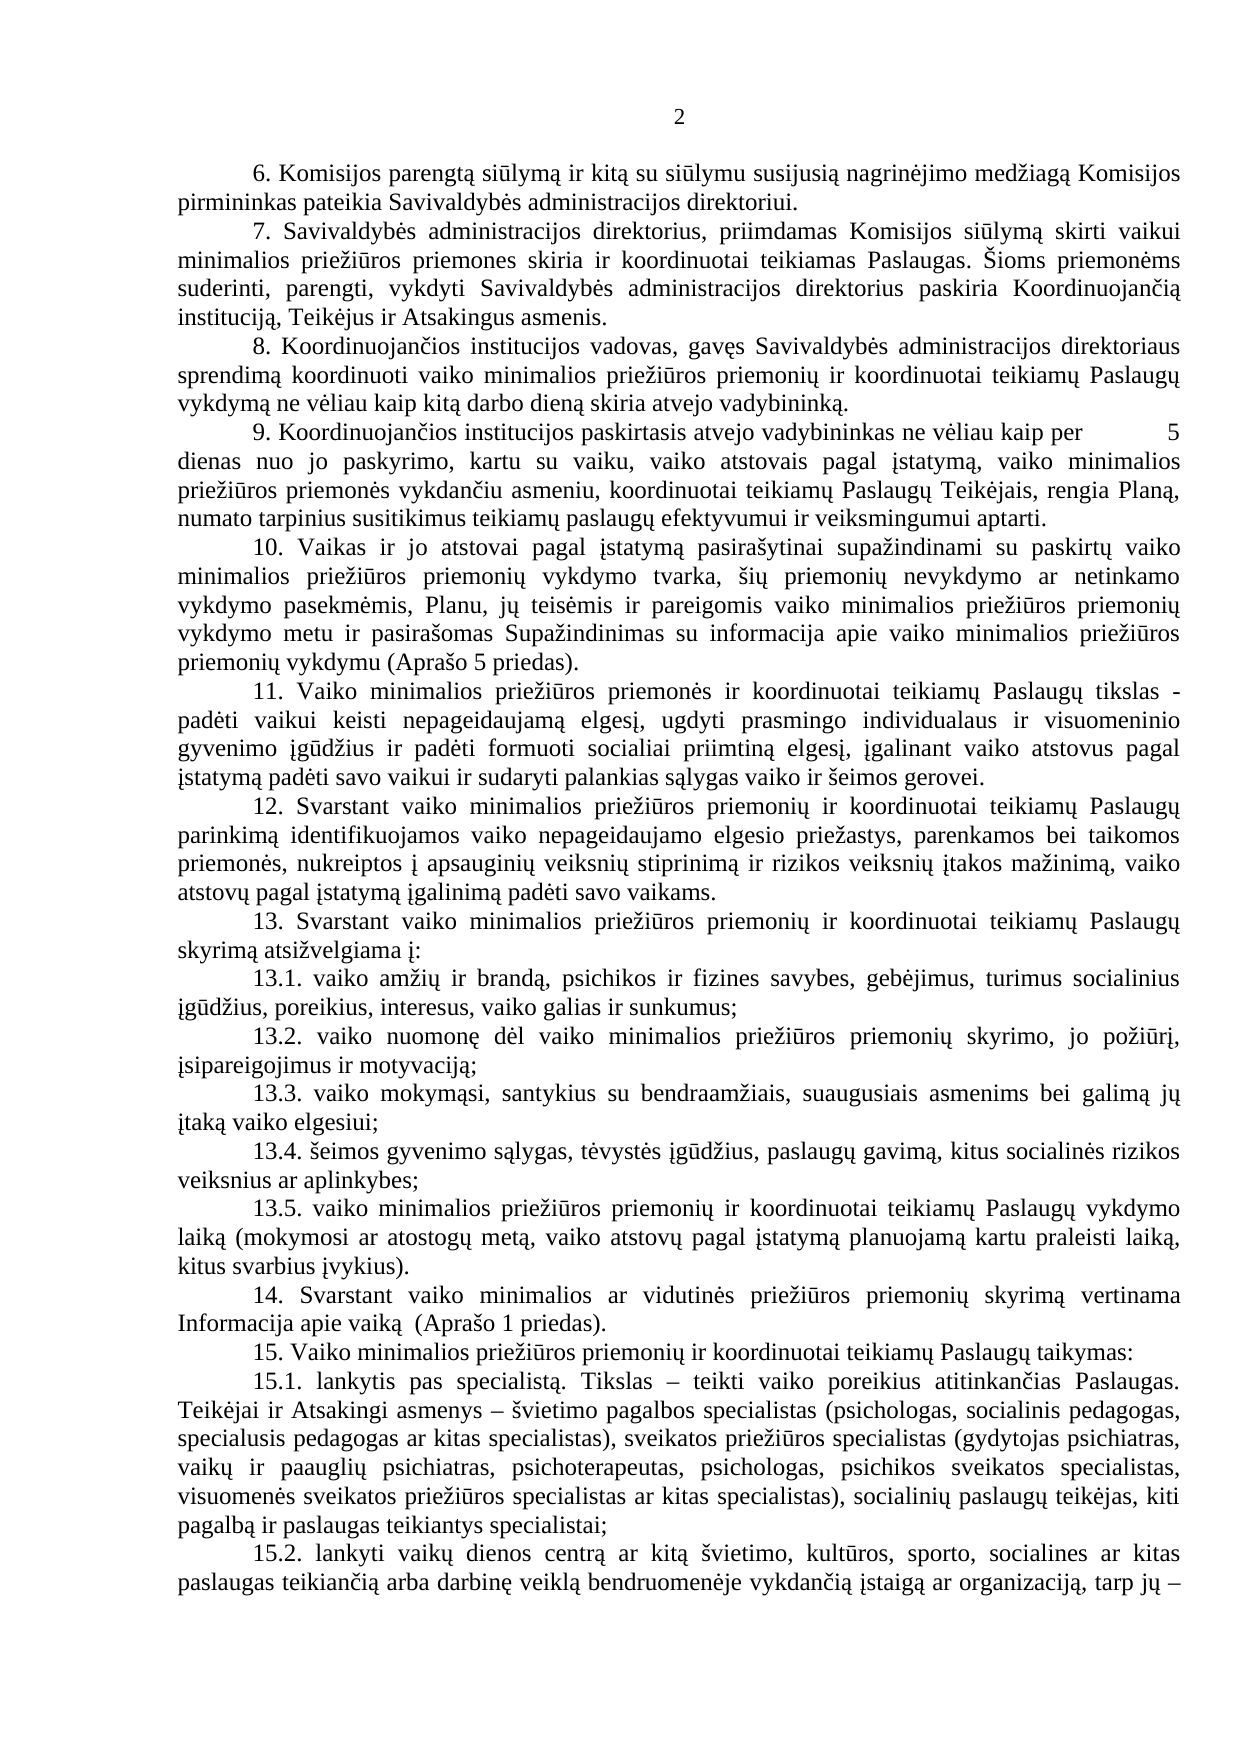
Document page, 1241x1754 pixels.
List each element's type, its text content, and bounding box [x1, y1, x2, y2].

text 13.5. vaiko minimalios priežiūros priemonių ir koordinuotai teikiamų Paslaugų vykdymo laiką (mokymosi ar atostogų metą, vaiko atstovų pagal įstatymą planuojamą kartu praleisti laiką, kitus svarbius įvykius). [177, 1193, 1181, 1280]
text 13.2. vaiko nuomonę dėl vaiko minimalios priežiūros priemonių skyrimo, jo požiūrį, įsipareigojimus ir motyvaciją; [177, 1021, 1181, 1078]
text 6. Komisijos parengtą siūlymą ir kitą su siūlymu susijusią nagrinėjimo medžiagą Komisijos pirmininkas pateikia Savivaldybės administracijos direktoriui. [177, 158, 1181, 216]
text 15.1. lankytis pas specialistą. Tikslas – teikti vaiko poreikius atitinkančias Paslaugas. Teikėjai ir Atsakingi asmenys – švietimo pagalbos specialistas (psichologas, socialinis pedagogas, specialusis pedagogas ar kitas specialistas), sveikatos priežiūros specialistas (gydytojas psichiatras, vaikų ir paauglių psichiatras, psichoterapeutas, psichologas, psichikos sveikatos specialistas, visuomenės sveikatos priežiūros specialistas ar kitas specialistas), socialinių paslaugų teikėjas, kiti pagalbą ir paslaugas teikiantys specialistai; [177, 1366, 1181, 1538]
text 11. Vaiko minimalios priežiūros priemonės ir koordinuotai teikiamų Paslaugų tikslas - padėti vaikui keisti nepageidaujamą elgesį, ugdyti prasmingo individualaus ir visuomeninio gyvenimo įgūdžius ir padėti formuoti socialiai priimtiną elgesį, įgalinant vaiko atstovus pagal įstatymą padėti savo vaikui ir sudaryti palankias sąlygas vaiko ir šeimos gerovei. [177, 676, 1181, 791]
text 13.1. vaiko amžių ir brandą, psichikos ir fizines savybes, gebėjimus, turimus socialinius įgūdžius, poreikius, interesus, vaiko galias ir sunkumus; [177, 963, 1181, 1021]
text 13.4. šeimos gyvenimo sąlygas, tėvystės įgūdžius, paslaugų gavimą, kitus socialinės rizikos veiksnius ar aplinkybes; [177, 1136, 1181, 1193]
text 8. Koordinuojančios institucijos vadovas, gavęs Savivaldybės administracijos direktoriaus sprendimą koordinuoti vaiko minimalios priežiūros priemonių ir koordinuotai teikiamų Paslaugų vykdymą ne vėliau kaip kitą darbo dieną skiria atvejo vadybininką. [177, 331, 1181, 417]
text 10. Vaikas ir jo atstovai pagal įstatymą pasirašytinai supažindinami su paskirtų vaiko minimalios priežiūros priemonių vykdymo tvarka, šių priemonių nevykdymo ar netinkamo vykdymo pasekmėmis, Planu, jų teisėmis ir pareigomis vaiko minimalios priežiūros priemonių vykdymo metu ir pasirašomas Supažindinimas su informacija apie vaiko minimalios priežiūros priemonių vykdymu (Aprašo 5 priedas). [177, 532, 1181, 676]
text 15. Vaiko minimalios priežiūros priemonių ir koordinuotai teikiamų Paslaugų taikymas: [177, 1337, 1181, 1366]
text 15.2. lankyti vaikų dienos centrą ar kitą švietimo, kultūros, sporto, socialines ar kitas paslaugas teikiančią arba darbinę veiklą bendruomenėje vykdančią įstaigą ar organizaciją, tarp jų – [177, 1538, 1181, 1596]
text 7. Savivaldybės administracijos direktorius, priimdamas Komisijos siūlymą skirti vaikui minimalios priežiūros priemones skiria ir koordinuotai teikiamas Paslaugas. Šioms priemonėms suderinti, parengti, vykdyti Savivaldybės administracijos direktorius paskiria Koordinuojančią instituciją, Teikėjus ir Atsakingus asmenis. [177, 216, 1181, 331]
text 12. Svarstant vaiko minimalios priežiūros priemonių ir koordinuotai teikiamų Paslaugų parinkimą identifikuojamos vaiko nepageidaujamo elgesio priežastys, parenkamos bei taikomos priemonės, nukreiptos į apsauginių veiksnių stiprinimą ir rizikos veiksnių įtakos mažinimą, vaiko atstovų pagal įstatymą įgalinimą padėti savo vaikams. [177, 791, 1181, 906]
text 14. Svarstant vaiko minimalios ar vidutinės priežiūros priemonių skyrimą vertinama Informacija apie vaiką (Aprašo 1 priedas). [177, 1280, 1181, 1337]
text 9. Koordinuojančios institucijos paskirtasis atvejo vadybininkas ne vėliau kaip per 5 dienas nuo jo paskyrimo, kartu su vaiku, vaiko atstovais pagal įstatymą, vaiko minimalios priežiūros priemonės vykdančiu asmeniu, koordinuotai teikiamų Paslaugų Teikėjais, rengia Planą, numato tarpinius susitikimus teikiamų paslaugų efektyvumui ir veiksmingumui aptarti. [177, 417, 1181, 532]
text 13.3. vaiko mokymąsi, santykius su bendraamžiais, suaugusiais asmenims bei galimą jų įtaką vaiko elgesiui; [177, 1078, 1181, 1136]
text 13. Svarstant vaiko minimalios priežiūros priemonių ir koordinuotai teikiamų Paslaugų skyrimą atsižvelgiama į: [177, 906, 1181, 963]
